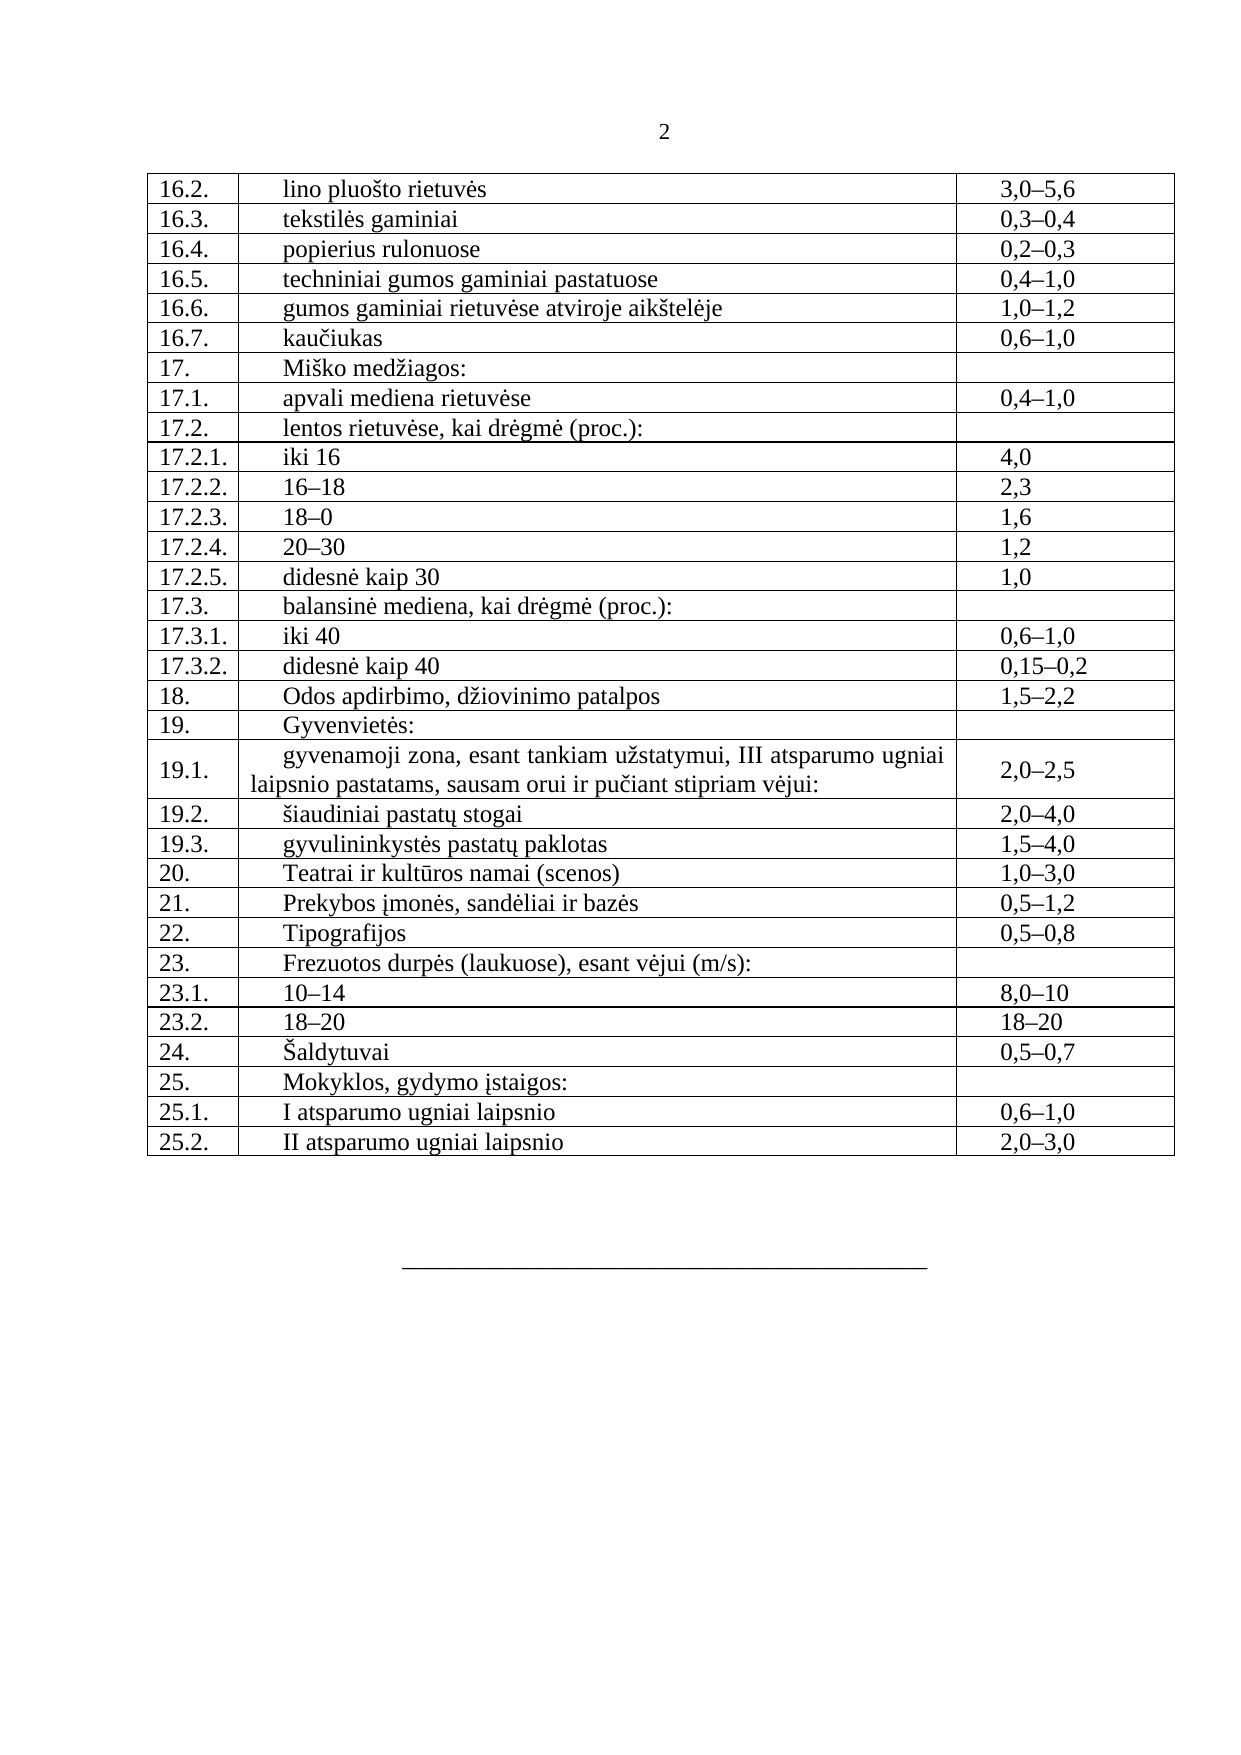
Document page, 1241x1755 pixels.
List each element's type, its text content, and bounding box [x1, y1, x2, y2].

table_cell Tipografijos [239, 918, 956, 947]
table_cell 1,0 [957, 562, 1174, 590]
table_cell 1,0–3,0 [957, 859, 1174, 887]
table_cell 0,4–1,0 [957, 264, 1174, 292]
table_cell Frezuotos durpės (laukuose), esant vėjui (m/s): [239, 948, 956, 977]
table_cell 18–0 [239, 502, 956, 531]
table_cell 0,15–0,2 [957, 651, 1174, 680]
table_cell 1,5–2,2 [957, 681, 1174, 709]
table_cell 16–18 [239, 472, 956, 501]
table_cell 17.2.4. [148, 532, 238, 561]
table_cell didesnė kaip 30 [239, 562, 956, 590]
table_cell [957, 413, 1174, 441]
table_cell 17. [148, 353, 238, 382]
table_cell 3,0–5,6 [957, 174, 1174, 203]
table_cell 18–20 [957, 1008, 1174, 1036]
table_cell šiaudiniai pastatų stogai [239, 799, 956, 828]
table_cell [957, 711, 1174, 739]
table_cell popierius rulonuose [239, 234, 956, 263]
table_cell gumos gaminiai rietuvėse atviroje aikštelėje [239, 294, 956, 322]
table_cell kaučiukas [239, 323, 956, 352]
table_cell 17.2.1. [148, 443, 238, 471]
table_cell 16.6. [148, 294, 238, 322]
table_cell Odos apdirbimo, džiovinimo patalpos [239, 681, 956, 709]
table_cell 2,3 [957, 472, 1174, 501]
table_cell tekstilės gaminiai [239, 204, 956, 233]
table_cell 19. [148, 711, 238, 739]
table_cell 1,6 [957, 502, 1174, 531]
table_cell 16.5. [148, 264, 238, 292]
table_cell lino pluošto rietuvės [239, 174, 956, 203]
table_cell 1,2 [957, 532, 1174, 561]
table_cell 2,0–4,0 [957, 799, 1174, 828]
table_cell 16.2. [148, 174, 238, 203]
table_cell 17.2. [148, 413, 238, 441]
table_cell 23.2. [148, 1008, 238, 1036]
table_cell II atsparumo ugniai laipsnio [239, 1127, 956, 1155]
table_cell 0,6–1,0 [957, 323, 1174, 352]
table_cell [957, 353, 1174, 382]
text __________________________________________ [148, 1243, 1181, 1271]
table_cell 21. [148, 888, 238, 917]
table_cell 25. [148, 1067, 238, 1096]
table_cell iki 40 [239, 621, 956, 650]
table_cell I atsparumo ugniai laipsnio [239, 1097, 956, 1126]
table_cell techniniai gumos gaminiai pastatuose [239, 264, 956, 292]
table_cell 20–30 [239, 532, 956, 561]
table_cell 0,6–1,0 [957, 621, 1174, 650]
table_cell [957, 948, 1174, 977]
table_cell 22. [148, 918, 238, 947]
table_cell 16.7. [148, 323, 238, 352]
table_cell 0,5–0,7 [957, 1037, 1174, 1066]
table_cell Gyvenvietės: [239, 711, 956, 739]
table_cell Miško medžiagos: [239, 353, 956, 382]
table_cell 4,0 [957, 443, 1174, 471]
table_cell 17.3.1. [148, 621, 238, 650]
table_cell apvali mediena rietuvėse [239, 383, 956, 412]
table_cell 25.1. [148, 1097, 238, 1126]
table_cell iki 16 [239, 443, 956, 471]
table_cell Prekybos įmonės, sandėliai ir bazės [239, 888, 956, 917]
table_cell 17.3.2. [148, 651, 238, 680]
table_cell 17.2.3. [148, 502, 238, 531]
table_cell 19.2. [148, 799, 238, 828]
table_cell 20. [148, 859, 238, 887]
table_cell 16.4. [148, 234, 238, 263]
table_cell [957, 1067, 1174, 1096]
table_cell 0,3–0,4 [957, 204, 1174, 233]
table_cell 2,0–2,5 [957, 740, 1174, 798]
table_cell 25.2. [148, 1127, 238, 1155]
table_cell 0,2–0,3 [957, 234, 1174, 263]
table_cell 23.1. [148, 978, 238, 1006]
table_cell 23. [148, 948, 238, 977]
table_cell 0,6–1,0 [957, 1097, 1174, 1126]
table_cell 19.3. [148, 829, 238, 857]
table_cell 1,5–4,0 [957, 829, 1174, 857]
table_cell 0,5–0,8 [957, 918, 1174, 947]
table_cell 18. [148, 681, 238, 709]
table_cell 17.1. [148, 383, 238, 412]
table_cell 24. [148, 1037, 238, 1066]
table_cell lentos rietuvėse, kai drėgmė (proc.): [239, 413, 956, 441]
table_cell [957, 591, 1174, 620]
table_cell 0,4–1,0 [957, 383, 1174, 412]
table_cell 18–20 [239, 1008, 956, 1036]
table_cell 19.1. [148, 740, 238, 798]
table_cell 17.2.2. [148, 472, 238, 501]
table_cell 2,0–3,0 [957, 1127, 1174, 1155]
table_cell 17.3. [148, 591, 238, 620]
table_cell Teatrai ir kultūros namai (scenos) [239, 859, 956, 887]
table_cell 10–14 [239, 978, 956, 1006]
table_cell gyvenamoji zona, esant tankiam užstatymui, III atsparumo ugniai laipsnio pastatams, sausam orui ir pučiant stipriam vėjui: [239, 740, 956, 798]
table_cell 16.3. [148, 204, 238, 233]
table_cell 8,0–10 [957, 978, 1174, 1006]
table_cell gyvulininkystės pastatų paklotas [239, 829, 956, 857]
table_cell 17.2.5. [148, 562, 238, 590]
table_cell Mokyklos, gydymo įstaigos: [239, 1067, 956, 1096]
table_cell 1,0–1,2 [957, 294, 1174, 322]
table_cell 0,5–1,2 [957, 888, 1174, 917]
table_cell balansinė mediena, kai drėgmė (proc.): [239, 591, 956, 620]
table_cell Šaldytuvai [239, 1037, 956, 1066]
table_cell didesnė kaip 40 [239, 651, 956, 680]
